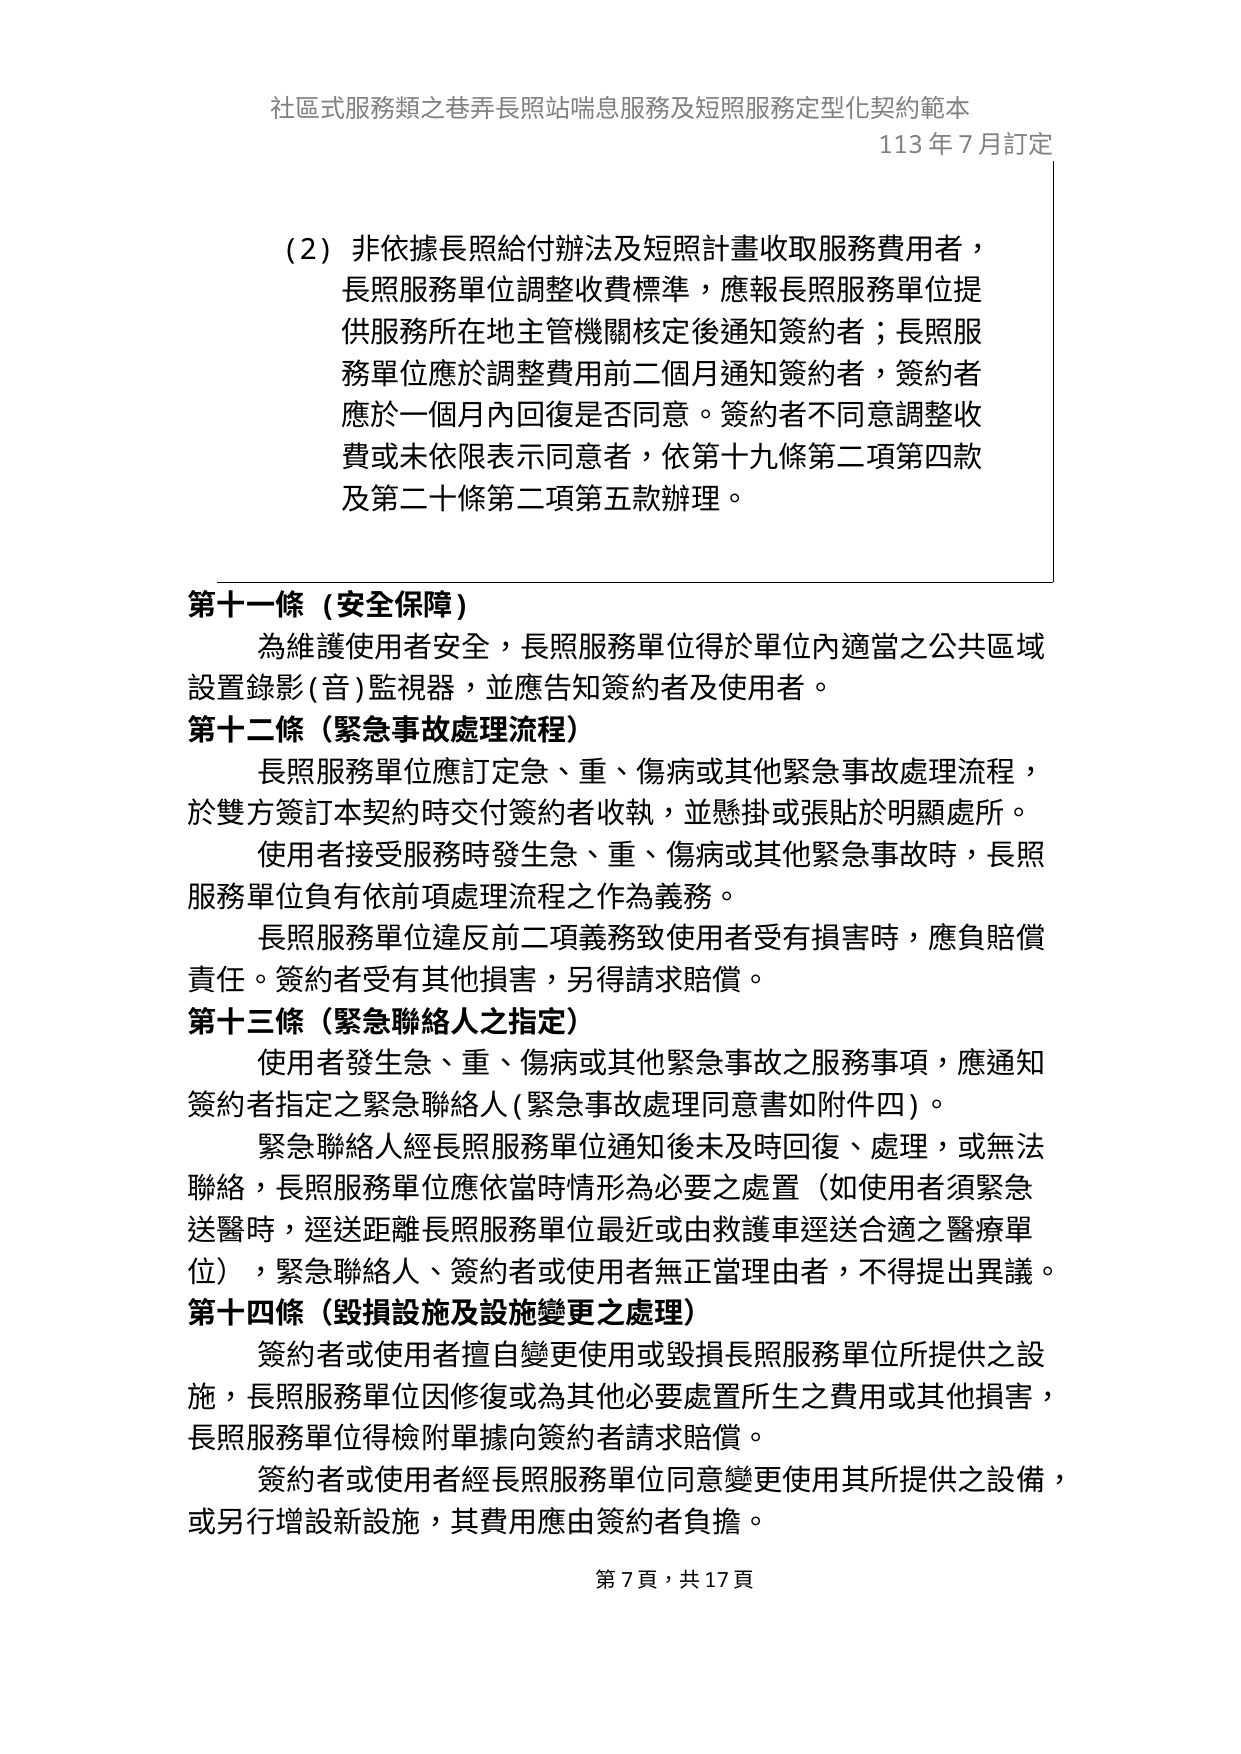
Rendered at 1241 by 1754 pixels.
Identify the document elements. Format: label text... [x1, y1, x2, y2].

text 第十四條（毀損設施及設施變更之處理） [187, 1290, 1053, 1332]
text 為維護使用者安全，長照服務單位得於單位內適當之公共區域設置錄影(音)監視器，並應告知簽約者及使用者。 [187, 624, 1053, 707]
text 使用者接受服務時發生急、重、傷病或其他緊急事故時，長照服務單位負有依前項處理流程之作為義務。 [187, 832, 1053, 915]
text 緊急聯絡人經長照服務單位通知後未及時回復、處理，或無法聯絡，長照服務單位應依當時情形為必要之處置（如使用者須緊急送醫時，逕送距離長照服務單位最近或由救護車逕送合適之醫療單位），緊急聯絡人、簽約者或使用者無正當理由者，不得提出異議。 [187, 1124, 1053, 1290]
text 第十一條 (安全保障) [187, 582, 1053, 624]
text 第十三條（緊急聯絡人之指定） [187, 999, 1053, 1040]
text 使用者發生急、重、傷病或其他緊急事故之服務事項，應通知簽約者指定之緊急聯絡人(緊急事故處理同意書如附件四)。 [187, 1040, 1053, 1124]
text 長照服務單位應訂定急、重、傷病或其他緊急事故處理流程，於雙方簽訂本契約時交付簽約者收執，並懸掛或張貼於明顯處所。 [187, 749, 1053, 832]
text 長照服務單位違反前二項義務致使用者受有損害時，應負賠償責任。簽約者受有其他損害，另得請求賠償。 [187, 915, 1053, 999]
list 非依據長照給付辦法及短照計畫收取服務費用者，長照服務單位調整收費標準，應報長照服務單位提供服務所在地主管機關核定後通知簽約者；長照服務單位應於調整費用前二個月通知簽約者，簽約者應於一個月內回復是否同意。簽約者不同意調整收費或未依限表示同意者，依第十九條第二項第四款及第二十條第二項第五款辦理。 [217, 161, 1053, 582]
text 簽約者或使用者擅自變更使用或毀損長照服務單位所提供之設施，長照服務單位因修復或為其他必要處置所生之費用或其他損害，長照服務單位得檢附單據向簽約者請求賠償。 [187, 1332, 1053, 1457]
text 簽約者或使用者經長照服務單位同意變更使用其所提供之設備，或另行增設新設施，其費用應由簽約者負擔。 [187, 1457, 1053, 1540]
text 第十二條（緊急事故處理流程） [187, 707, 1053, 749]
